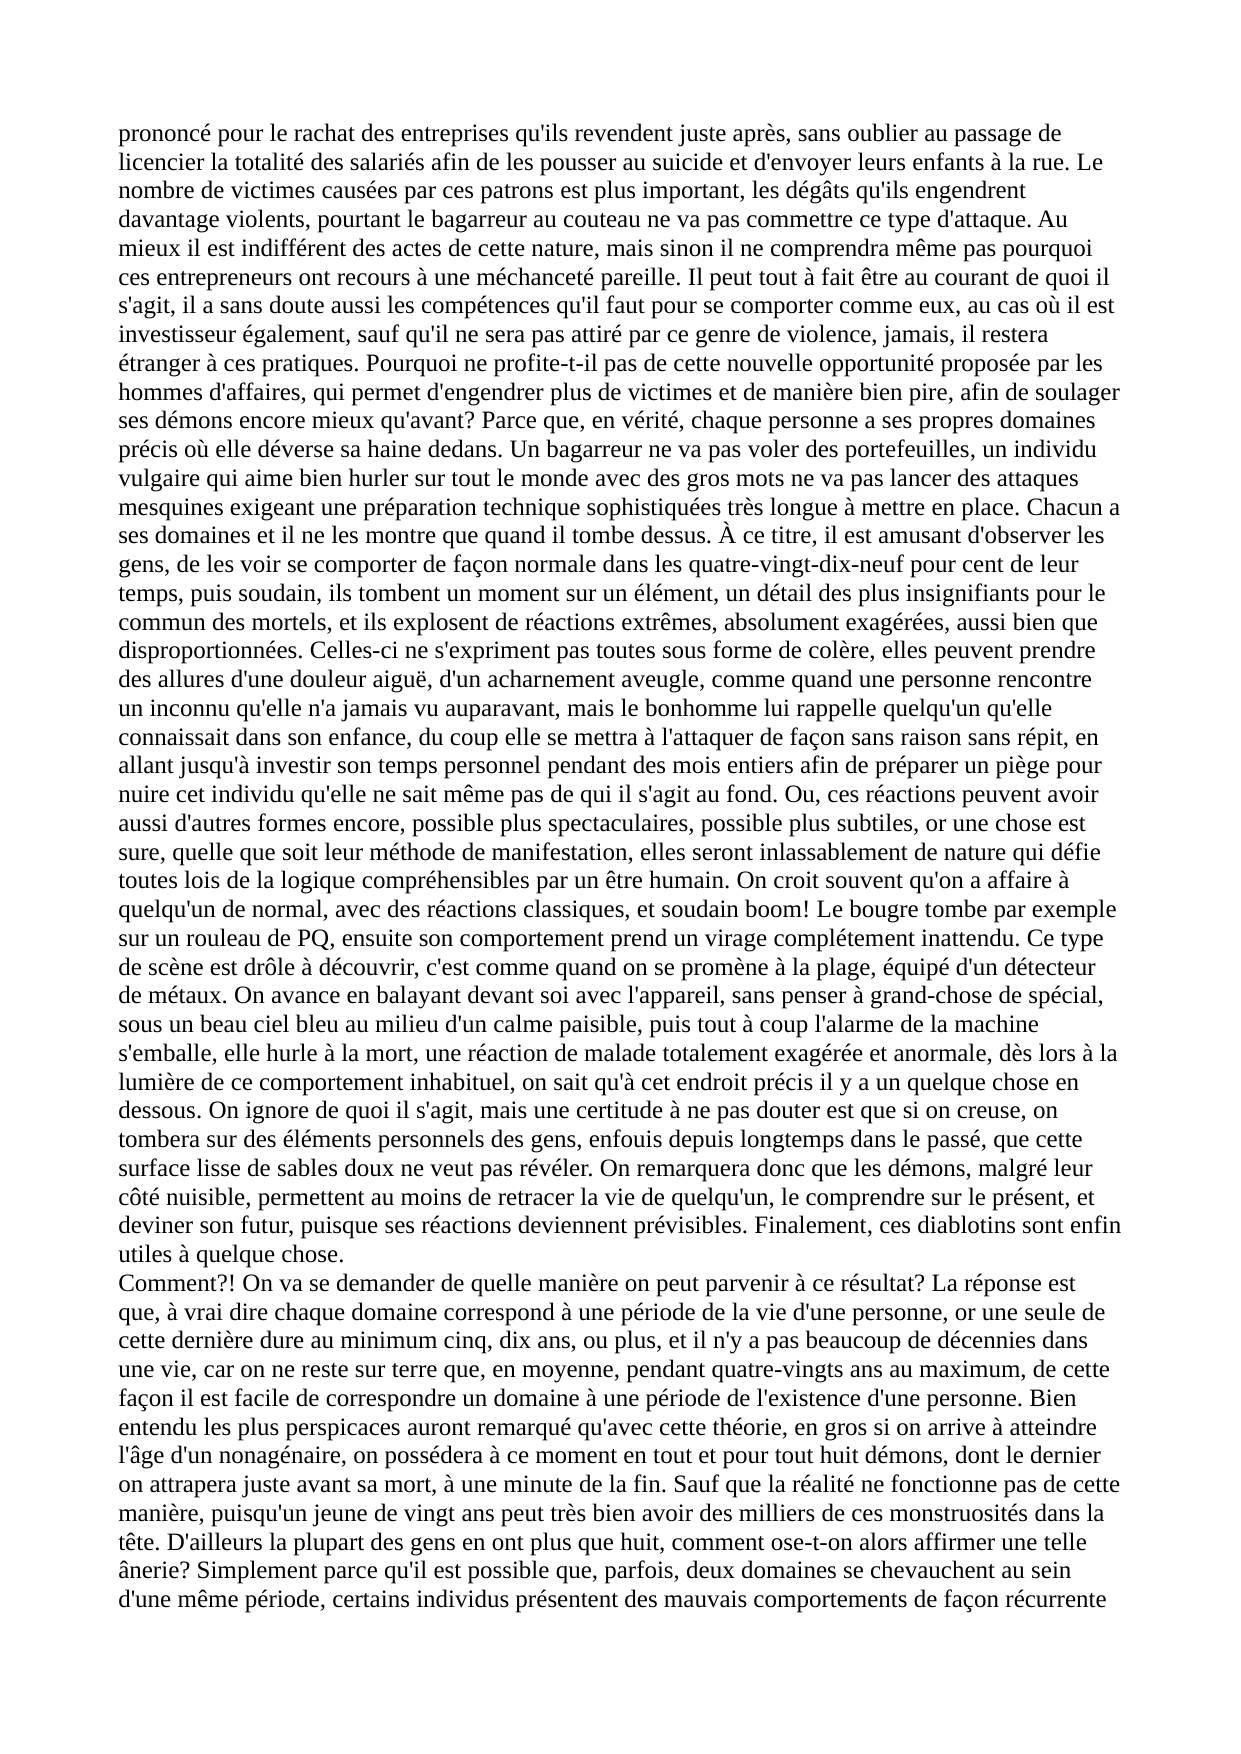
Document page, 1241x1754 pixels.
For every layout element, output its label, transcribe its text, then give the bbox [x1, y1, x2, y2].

text prononcé pour le rachat des entreprises qu'ils revendent juste après, sans oublier au passage de licencier la totalité des salariés afin de les pousser au suicide et d'envoyer leurs enfants à la rue. Le nombre de victimes causées par ces patrons est plus important, les dégâts qu'ils engendrent davantage violents, pourtant le bagarreur au couteau ne va pas commettre ce type d'attaque. Au mieux il est indifférent des actes de cette nature, mais sinon il ne comprendra même pas pourquoi ces entrepreneurs ont recours à une méchanceté pareille. Il peut tout à fait être au courant de quoi il s'agit, il a sans doute aussi les compétences qu'il faut pour se comporter comme eux, au cas où il est investisseur également, sauf qu'il ne sera pas attiré par ce genre de violence, jamais, il restera étranger à ces pratiques. Pourquoi ne profite-t-il pas de cette nouvelle opportunité proposée par les hommes d'affaires, qui permet d'engendrer plus de victimes et de manière bien pire, afin de soulager ses démons encore mieux qu'avant? Parce que, en vérité, chaque personne a ses propres domaines précis où elle déverse sa haine dedans. Un bagarreur ne va pas voler des portefeuilles, un individu vulgaire qui aime bien hurler sur tout le monde avec des gros mots ne va pas lancer des attaques mesquines exigeant une préparation technique sophistiquées très longue à mettre en place. Chacun a ses domaines et il ne les montre que quand il tombe dessus. À ce titre, il est amusant d'observer les gens, de les voir se comporter de façon normale dans les quatre-vingt-dix-neuf pour cent de leur temps, puis soudain, ils tombent un moment sur un élément, un détail des plus insignifiants pour le commun des mortels, et ils explosent de réactions extrêmes, absolument exagérées, aussi bien que disproportionnées. Celles-ci ne s'expriment pas toutes sous forme de colère, elles peuvent prendre des allures d'une douleur aiguë, d'un acharnement aveugle, comme quand une personne rencontre un inconnu qu'elle n'a jamais vu auparavant, mais le bonhomme lui rappelle quelqu'un qu'elle connaissait dans son enfance, du coup elle se mettra à l'attaquer de façon sans raison sans répit, en allant jusqu'à investir son temps personnel pendant des mois entiers afin de préparer un piège pour nuire cet individu qu'elle ne sait même pas de qui il s'agit au fond. Ou, ces réactions peuvent avoir aussi d'autres formes encore, possible plus spectaculaires, possible plus subtiles, or une chose est sure, quelle que soit leur méthode de manifestation, elles seront inlassablement de nature qui défie toutes lois de la logique compréhensibles par un être humain. On croit souvent qu'on a affaire à quelqu'un de normal, avec des réactions classiques, et soudain boom! Le bougre tombe par exemple sur un rouleau de PQ, ensuite son comportement prend un virage complétement inattendu. Ce type de scène est drôle à découvrir, c'est comme quand on se promène à la plage, équipé d'un détecteur de métaux. On avance en balayant devant soi avec l'appareil, sans penser à grand-chose de spécial, sous un beau ciel bleu au milieu d'un calme paisible, puis tout à coup l'alarme de la machine s'emballe, elle hurle à la mort, une réaction de malade totalement exagérée et anormale, dès lors à la lumière de ce comportement inhabituel, on sait qu'à cet endroit précis il y a un quelque chose en dessous. On ignore de quoi il s'agit, mais une certitude à ne pas douter est que si on creuse, on tombera sur des éléments personnels des gens, enfouis depuis longtemps dans le passé, que cette surface lisse de sables doux ne veut pas révéler. On remarquera donc que les démons, malgré leur côté nuisible, permettent au moins de retracer la vie de quelqu'un, le comprendre sur le présent, et deviner son futur, puisque ses réactions deviennent prévisibles. Finalement, ces diablotins sont enfin utiles à quelque chose. [118, 118, 1122, 1268]
text Comment?! On va se demander de quelle manière on peut parvenir à ce résultat? La réponse est que, à vrai dire chaque domaine correspond à une période de la vie d'une personne, or une seule de cette dernière dure au minimum cinq, dix ans, ou plus, et il n'y a pas beaucoup de décennies dans une vie, car on ne reste sur terre que, en moyenne, pendant quatre-vingts ans au maximum, de cette façon il est facile de correspondre un domaine à une période de l'existence d'une personne. Bien entendu les plus perspicaces auront remarqué qu'avec cette théorie, en gros si on arrive à atteindre l'âge d'un nonagénaire, on possédera à ce moment en tout et pour tout huit démons, dont le dernier on attrapera juste avant sa mort, à une minute de la fin. Sauf que la réalité ne fonctionne pas de cette manière, puisqu'un jeune de vingt ans peut très bien avoir des milliers de ces monstruosités dans la tête. D'ailleurs la plupart des gens en ont plus que huit, comment ose-t-on alors affirmer une telle ânerie? Simplement parce qu'il est possible que, parfois, deux domaines se chevauchent au sein d'une même période, certains individus présentent des mauvais comportements de façon récurrente [118, 1268, 1122, 1613]
